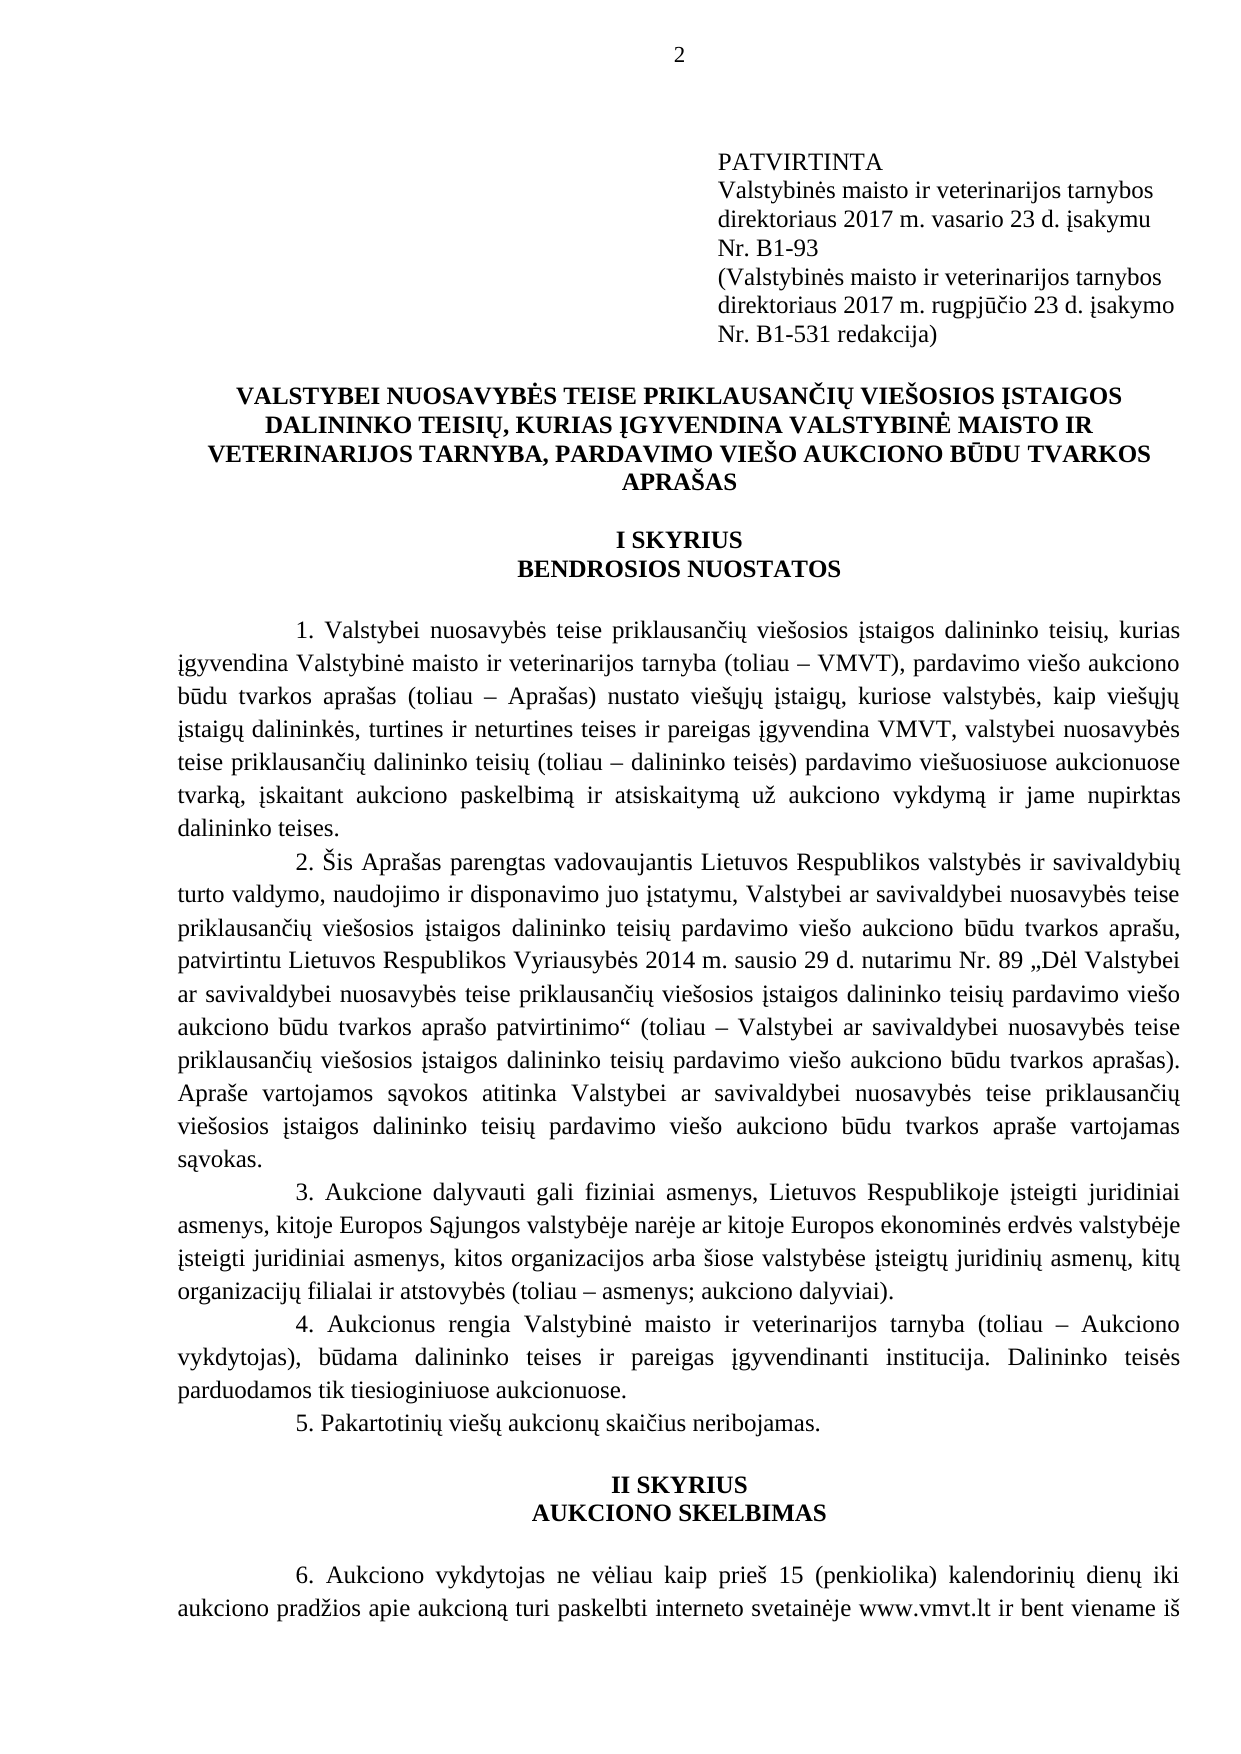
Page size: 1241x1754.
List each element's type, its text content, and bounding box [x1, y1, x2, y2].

text I SKYRIUS [177, 525, 1181, 554]
text II SKYRIUS [177, 1470, 1181, 1498]
text direktoriaus 2017 m. vasario 23 d. įsakymu Nr. B1-93 [717, 204, 1181, 262]
text PATVIRTINTA [582, 147, 1181, 176]
text VALSTYBEI NUOSAVYBĖS TEISE PRIKLAUSANČIŲ VIEŠOSIOS ĮSTAIGOS DALININKO TEISIŲ, KURIAS ĮGYVENDINA VALSTYBINĖ MAISTO IR VETERINARIJOS TARNYBA, PARDAVIMO VIEŠO AUKCIONO BŪDU TVARKOS APRAŠAS [177, 381, 1181, 496]
text 5. Pakartotinių viešų aukcionų skaičius neribojamas. [177, 1408, 1181, 1437]
text Valstybinės maisto ir veterinarijos tarnybos [582, 176, 1181, 204]
text 1. Valstybei nuosavybės teise priklausančių viešosios įstaigos dalininko teisių, kurias įgyvendina Valstybinė maisto ir veterinarijos tarnyba (toliau – VMVT), pardavimo viešo aukciono būdu tvarkos aprašas (toliau – Aprašas) nustato viešųjų įstaigų, kuriose valstybės, kaip viešųjų įstaigų dalininkės, turtines ir neturtines teises ir pareigas įgyvendina VMVT, valstybei nuosavybės teise priklausančių dalininko teisių (toliau – dalininko teisės) pardavimo viešuosiuose aukcionuose tvarką, įskaitant aukciono paskelbimą ir atsiskaitymą už aukciono vykdymą ir jame nupirktas dalininko teises. [177, 615, 1181, 842]
text 6. Aukciono vykdytojas ne vėliau kaip prieš 15 (penkiolika) kalendorinių dienų iki aukciono pradžios apie aukcioną turi paskelbti interneto svetainėje www.vmvt.lt ir bent viename iš [177, 1560, 1181, 1622]
text AUKCIONO SKELBIMAS [177, 1498, 1181, 1527]
text 4. Aukcionus rengia Valstybinė maisto ir veterinarijos tarnyba (toliau – Aukciono vykdytojas), būdama dalininko teises ir pareigas įgyvendinanti institucija. Dalininko teisės parduodamos tik tiesioginiuose aukcionuose. [177, 1309, 1181, 1404]
text BENDROSIOS NUOSTATOS [177, 554, 1181, 582]
text 2. Šis Aprašas parengtas vadovaujantis Lietuvos Respublikos valstybės ir savivaldybių turto valdymo, naudojimo ir disponavimo juo įstatymu, Valstybei ar savivaldybei nuosavybės teise priklausančių viešosios įstaigos dalininko teisių pardavimo viešo aukciono būdu tvarkos aprašu, patvirtintu Lietuvos Respublikos Vyriausybės 2014 m. sausio 29 d. nutarimu Nr. 89 „Dėl Valstybei ar savivaldybei nuosavybės teise priklausančių viešosios įstaigos dalininko teisių pardavimo viešo aukciono būdu tvarkos aprašo patvirtinimo“ (toliau – Valstybei ar savivaldybei nuosavybės teise priklausančių viešosios įstaigos dalininko teisių pardavimo viešo aukciono būdu tvarkos aprašas). Apraše vartojamos sąvokos atitinka Valstybei ar savivaldybei nuosavybės teise priklausančių viešosios įstaigos dalininko teisių pardavimo viešo aukciono būdu tvarkos apraše vartojamas sąvokas. [177, 847, 1181, 1172]
text 3. Aukcione dalyvauti gali fiziniai asmenys, Lietuvos Respublikoje įsteigti juridiniai asmenys, kitoje Europos Sąjungos valstybėje narėje ar kitoje Europos ekonominės erdvės valstybėje įsteigti juridiniai asmenys, kitos organizacijos arba šiose valstybėse įsteigtų juridinių asmenų, kitų organizacijų filialai ir atstovybės (toliau – asmenys; aukciono dalyviai). [177, 1177, 1181, 1304]
text direktoriaus 2017 m. rugpjūčio 23 d. įsakymo Nr. B1-531 redakcija) [717, 291, 1181, 348]
text (Valstybinės maisto ir veterinarijos tarnybos [582, 262, 1181, 291]
